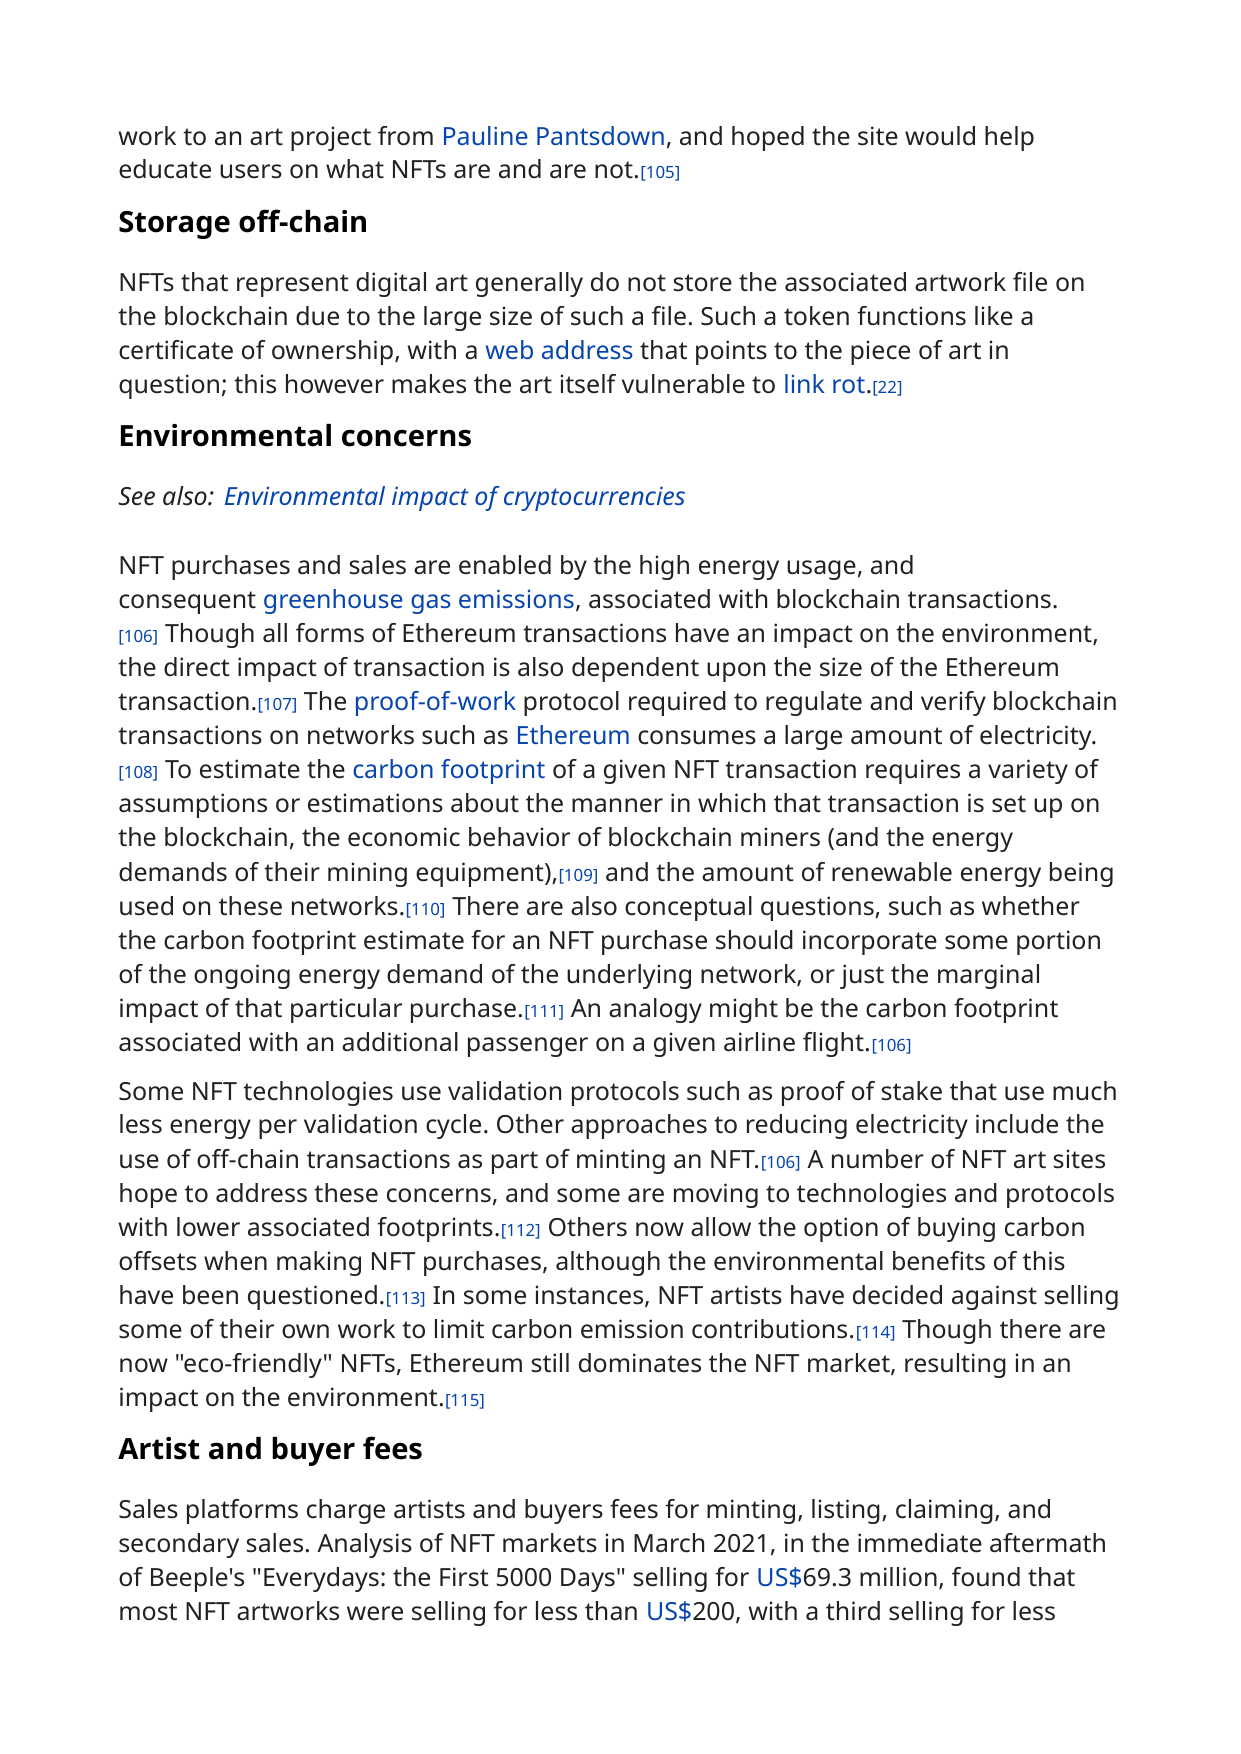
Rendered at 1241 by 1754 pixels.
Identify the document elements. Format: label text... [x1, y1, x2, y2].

text NFT purchases and sales are enabled by the high energy usage, and consequent greenhouse gas emissions, associated with blockchain transactions.[106] Though all forms of Ethereum transactions have an impact on the environment, the direct impact of transaction is also dependent upon the size of the Ethereum transaction.[107] The proof-of-work protocol required to regulate and verify blockchain transactions on networks such as Ethereum consumes a large amount of electricity.[108] To estimate the carbon footprint of a given NFT transaction requires a variety of assumptions or estimations about the manner in which that transaction is set up on the blockchain, the economic behavior of blockchain miners (and the energy demands of their mining equipment),[109] and the amount of renewable energy being used on these networks.[110] There are also conceptual questions, such as whether the carbon footprint estimate for an NFT purchase should incorporate some portion of the ongoing energy demand of the underlying network, or just the marginal impact of that particular purchase.[111] An analogy might be the carbon footprint associated with an additional passenger on a given airline flight.[106] [118, 548, 1122, 1058]
text Sales platforms charge artists and buyers fees for minting, listing, claiming, and secondary sales. Analysis of NFT markets in March 2021, in the immediate aftermath of Beeple's "Everydays: the First 5000 Days" selling for US$69.3 million, found that most NFT artworks were selling for less than US$200, with a third selling for less [118, 1492, 1122, 1628]
text See also: Environmental impact of cryptocurrencies [118, 478, 1122, 513]
subtitle Storage off-chain [118, 201, 1122, 241]
text Some NFT technologies use validation protocols such as proof of stake that use much less energy per validation cycle. Other approaches to reducing electricity include the use of off-chain transactions as part of minting an NFT.[106] A number of NFT art sites hope to address these concerns, and some are moving to technologies and protocols with lower associated footprints.[112] Others now allow the option of buying carbon offsets when making NFT purchases, although the environmental benefits of this have been questioned.[113] In some instances, NFT artists have decided against selling some of their own work to limit carbon emission contributions.[114] Though there are now "eco-friendly" NFTs, Ethereum still dominates the NFT market, resulting in an impact on the environment.[115] [118, 1073, 1122, 1414]
subtitle Environmental concerns [118, 415, 1122, 455]
text work to an art project from Pauline Pantsdown, and hoped the site would help educate users on what NFTs are and are not.[105] [118, 118, 1122, 186]
text NFTs that represent digital art generally do not store the associated artwork file on the blockchain due to the large size of such a file. Such a token functions like a certificate of ownership, with a web address that points to the piece of art in question; this however makes the art itself vulnerable to link rot.[22] [118, 264, 1122, 401]
subtitle Artist and buyer fees [118, 1428, 1122, 1468]
